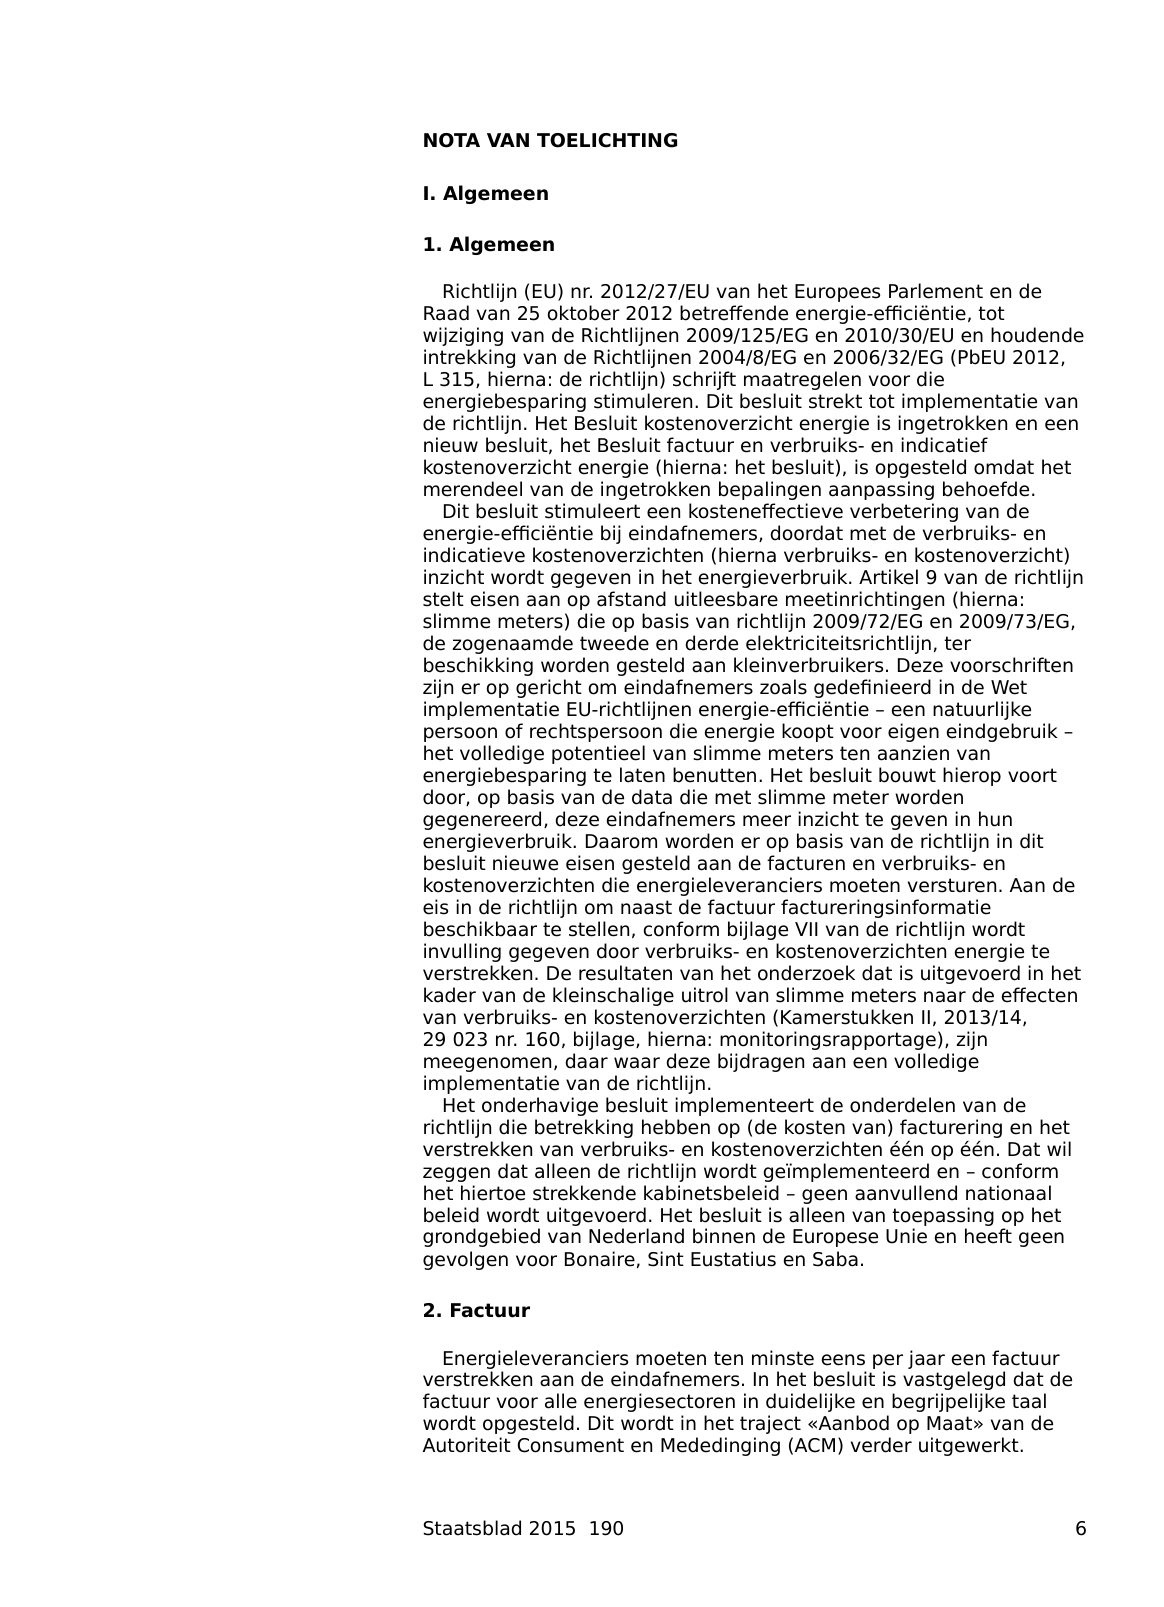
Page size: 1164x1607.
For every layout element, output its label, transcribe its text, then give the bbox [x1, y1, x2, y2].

text Energieleveranciers moeten ten minste eens per jaar een factuur verstrekken aan de eindafnemers. In het besluit is vastgelegd dat de factuur voor alle energiesectoren in duidelijke en begrijpelijke taal wordt opgesteld. Dit wordt in het traject «Aanbod op Maat» van de Autoriteit Consument en Mededinging (ACM) verder uitgewerkt. [422, 1347, 1087, 1457]
text Richtlijn (EU) nr. 2012/27/EU van het Europees Parlement en de Raad van 25 oktober 2012 betreffende energie-efficiëntie, tot wijziging van de Richtlijnen 2009/125/EG en 2010/30/EU en houdende intrekking van de Richtlijnen 2004/8/EG en 2006/32/EG (PbEU 2012, L 315, hierna: de richtlijn) schrijft maatregelen voor die energiebesparing stimuleren. Dit besluit strekt tot implementatie van de richtlijn. Het Besluit kostenoverzicht energie is ingetrokken en een nieuw besluit, het Besluit factuur en verbruiks- en indicatief kostenoverzicht energie (hierna: het besluit), is opgesteld omdat het merendeel van de ingetrokken bepalingen aanpassing behoefde. [422, 281, 1087, 501]
subtitle 1. Algemeen [422, 234, 1087, 256]
text Het onderhavige besluit implementeert de onderdelen van de richtlijn die betrekking hebben op (de kosten van) facturering en het verstrekken van verbruiks- en kostenoverzichten één op één. Dat wil zeggen dat alleen de richtlijn wordt geïmplementeerd en – conform het hiertoe strekkende kabinetsbeleid – geen aanvullend nationaal beleid wordt uitgevoerd. Het besluit is alleen van toepassing op het grondgebied van Nederland binnen de Europese Unie en heeft geen gevolgen voor Bonaire, Sint Eustatius en Saba. [422, 1094, 1087, 1270]
subtitle NOTA VAN TOELICHTING [422, 130, 1087, 152]
text Dit besluit stimuleert een kosteneffectieve verbetering van de energie-efficiëntie bij eindafnemers, doordat met de verbruiks- en indicatieve kostenoverzichten (hierna verbruiks- en kostenoverzicht) inzicht wordt gegeven in het energieverbruik. Artikel 9 van de richtlijn stelt eisen aan op afstand uitleesbare meetinrichtingen (hierna: slimme meters) die op basis van richtlijn 2009/72/EG en 2009/73/EG, de zogenaamde tweede en derde elektriciteitsrichtlijn, ter beschikking worden gesteld aan kleinverbruikers. Deze voorschriften zijn er op gericht om eindafnemers zoals gedefinieerd in de Wet implementatie EU-richtlijnen energie-efficiëntie – een natuurlijke persoon of rechtspersoon die energie koopt voor eigen eindgebruik – het volledige potentieel van slimme meters ten aanzien van energiebesparing te laten benutten. Het besluit bouwt hierop voort door, op basis van de data die met slimme meter worden gegenereerd, deze eindafnemers meer inzicht te geven in hun energieverbruik. Daarom worden er op basis van de richtlijn in dit besluit nieuwe eisen gesteld aan de facturen en verbruiks- en kostenoverzichten die energieleveranciers moeten versturen. Aan de eis in de richtlijn om naast de factuur factureringsinformatie beschikbaar te stellen, conform bijlage VII van de richtlijn wordt invulling gegeven door verbruiks- en kostenoverzichten energie te verstrekken. De resultaten van het onderzoek dat is uitgevoerd in het kader van de kleinschalige uitrol van slimme meters naar de effecten van verbruiks- en kostenoverzichten (Kamerstukken II, 2013/14, 29 023 nr. 160, bijlage, hierna: monitoringsrapportage), zijn meegenomen, daar waar deze bijdragen aan een volledige implementatie van de richtlijn. [422, 501, 1087, 1094]
subtitle I. Algemeen [422, 182, 1087, 204]
subtitle 2. Factuur [422, 1300, 1087, 1322]
